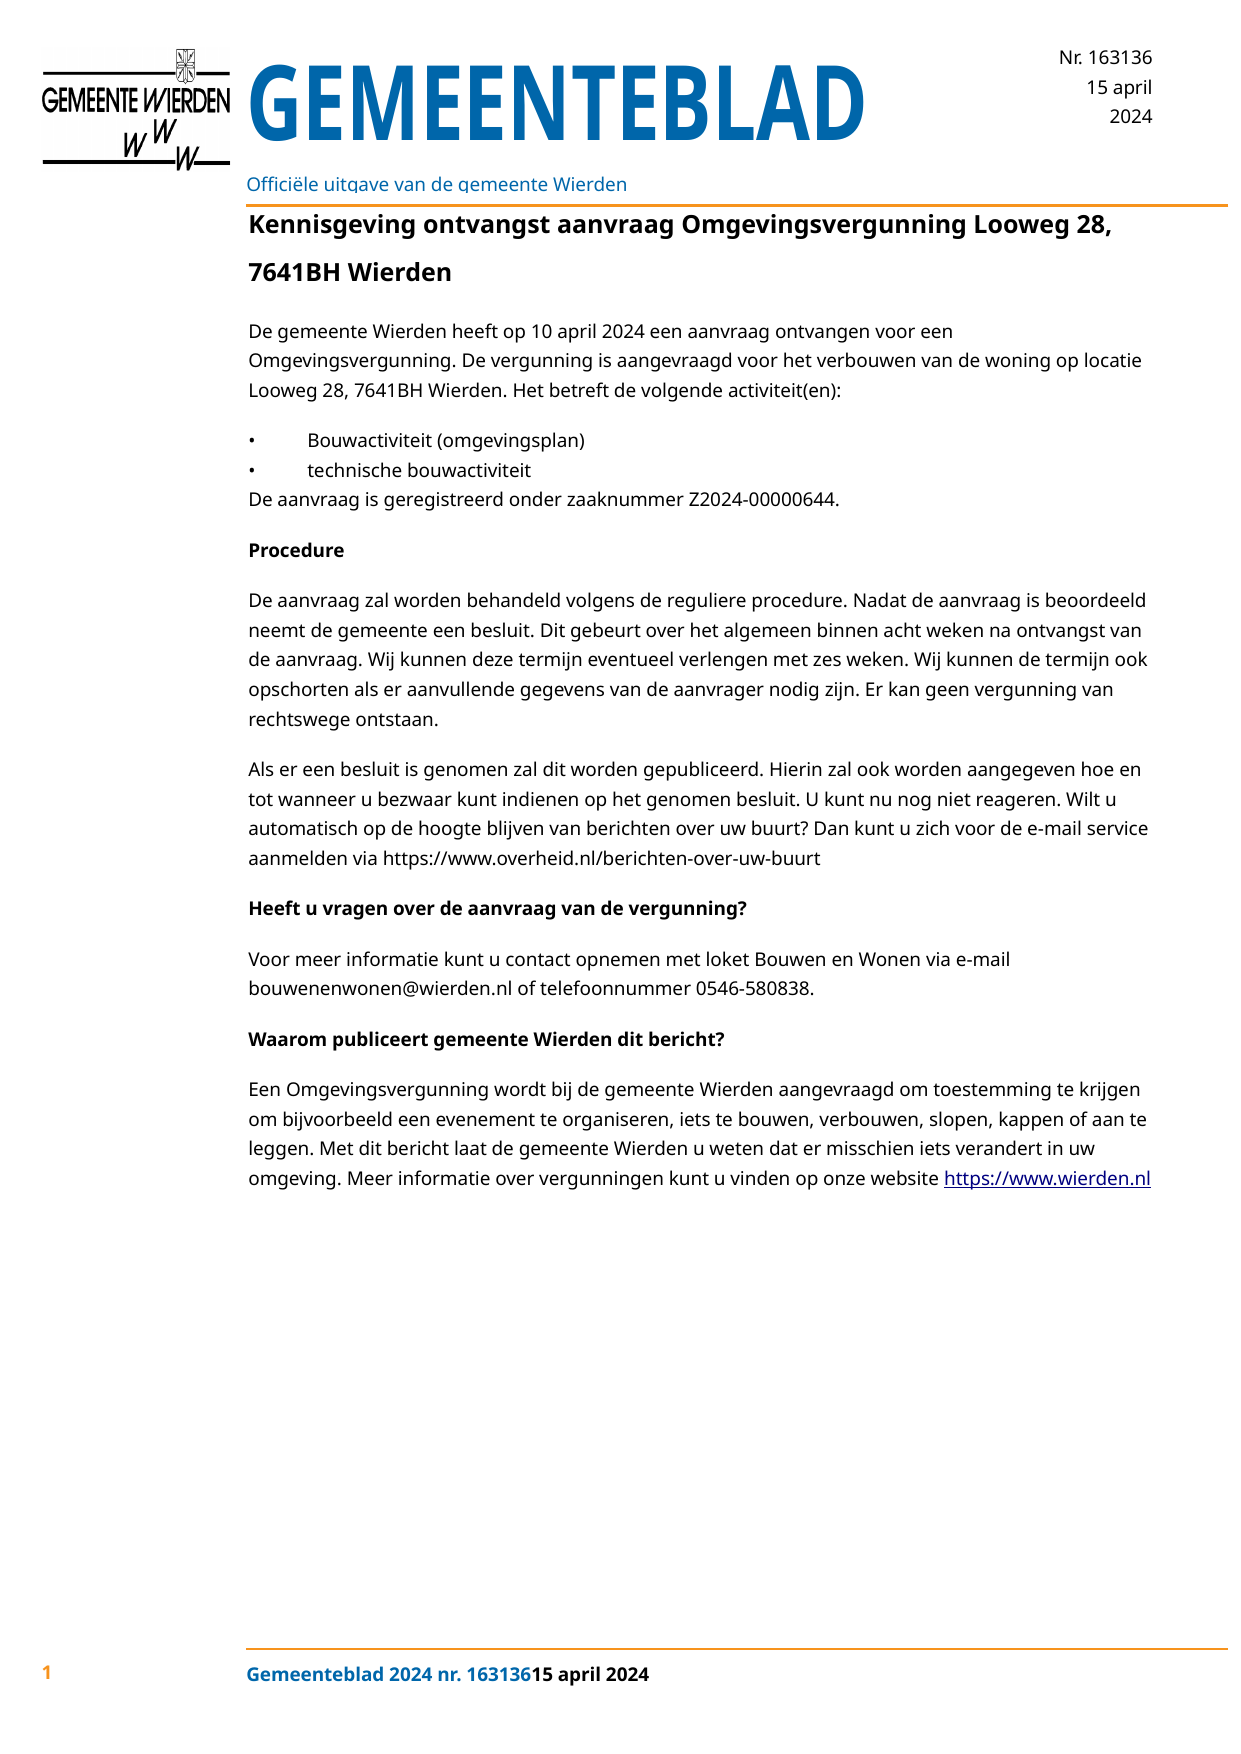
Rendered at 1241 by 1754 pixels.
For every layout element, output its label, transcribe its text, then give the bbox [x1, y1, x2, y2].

text Heeft u vragen over de aanvraag van de vergunning? [248, 895, 1152, 921]
list technische bouwactiviteit [248, 457, 1152, 483]
list Bouwactiviteit (omgevingsplan) [248, 427, 1152, 453]
text Een Omgevingsvergunning wordt bij de gemeente Wierden aangevraagd om toestemming te krijgen om bijvoorbeeld een evenement te organiseren, iets te bouwen, verbouwen, slopen, kappen of aan te leggen. Met dit bericht laat de gemeente Wierden u weten dat er misschien iets verandert in uw omgeving. Meer informatie over vergunningen kunt u vinden op onze website https://www.wierden.nl [248, 1076, 1152, 1191]
picture [41, 47, 231, 172]
text Als er een besluit is genomen zal dit worden gepubliceerd. Hierin zal ook worden aangegeven hoe en tot wanneer u bezwaar kunt indienen op het genomen besluit. U kunt nu nog niet reageren. Wilt u automatisch op de hoogte blijven van berichten over uw buurt? Dan kunt u zich voor de e-mail service aanmelden via https://www.overheid.nl/berichten-over-uw-buurt [248, 756, 1152, 871]
text Procedure [248, 537, 1152, 563]
text De gemeente Wierden heeft op 10 april 2024 een aanvraag ontvangen voor een Omgevingsvergunning. De vergunning is aangevraagd voor het verbouwen van de woning op locatie Looweg 28, 7641BH Wierden. Het betreft de volgende activiteit(en): [248, 318, 1152, 403]
text De aanvraag is geregistreerd onder zaaknummer Z2024-00000644. [248, 487, 1152, 512]
text Waarom publiceert gemeente Wierden dit bericht? [248, 1026, 1152, 1052]
text Kennisgeving ontvangst aanvraag Omgevingsvergunning Looweg 28, 7641BH Wierden [248, 207, 1152, 288]
text Voor meer informatie kunt u contact opnemen met loket Bouwen en Wonen via e-mail bouwenenwonen@wierden.nl of telefoonnummer 0546-580838. [248, 946, 1152, 1001]
text De aanvraag zal worden behandeld volgens de reguliere procedure. Nadat de aanvraag is beoordeeld neemt de gemeente een besluit. Dit gebeurt over het algemeen binnen acht weken na ontvangst van de aanvraag. Wij kunnen deze termijn eventueel verlengen met zes weken. Wij kunnen de termijn ook opschorten als er aanvullende gegevens van de aanvrager nodig zijn. Er kan geen vergunning van rechtswege ontstaan. [248, 587, 1152, 732]
